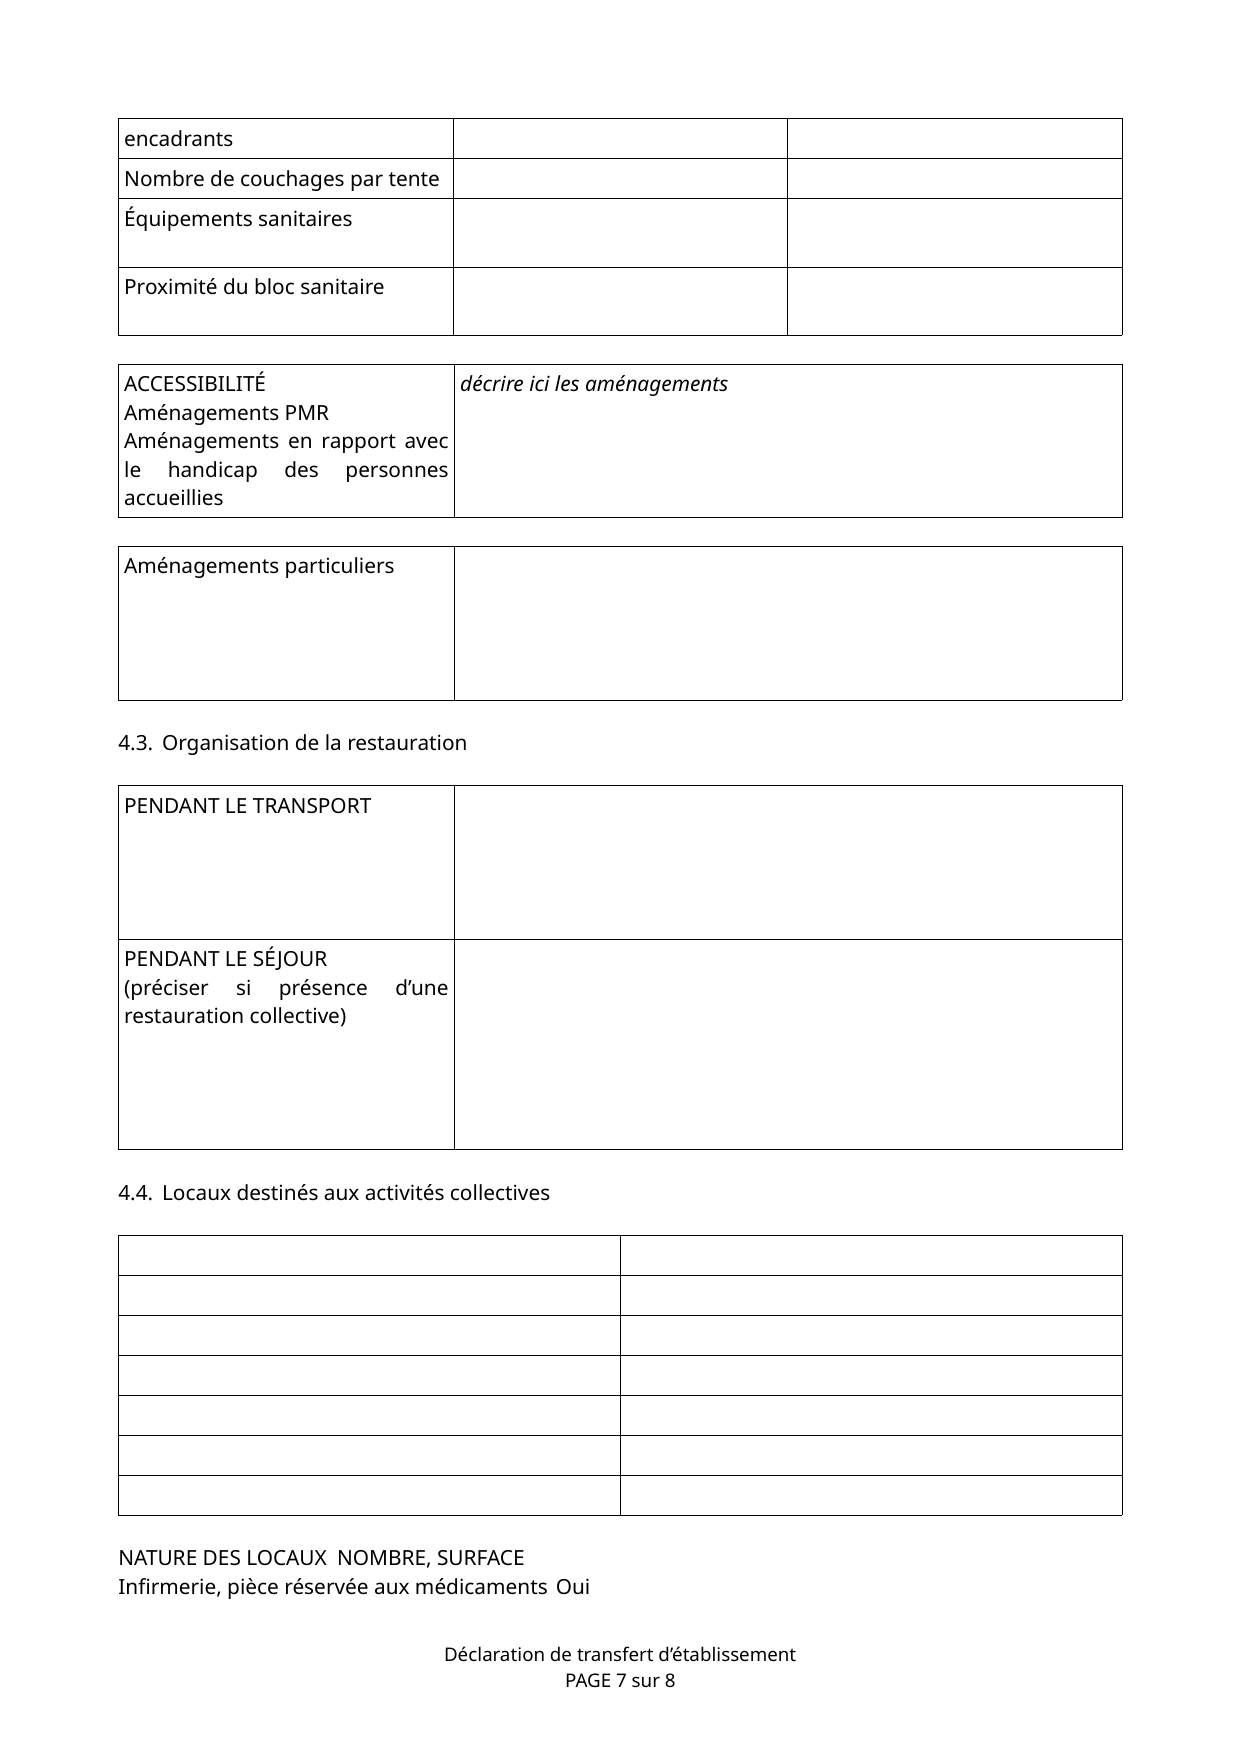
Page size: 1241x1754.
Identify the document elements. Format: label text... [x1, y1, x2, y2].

table_cell Nombre de couchages par tente [119, 159, 453, 198]
table_cell [119, 1396, 620, 1435]
table_cell [621, 1356, 1122, 1395]
table_cell [621, 1276, 1122, 1315]
table_cell encadrants [119, 119, 453, 158]
table_cell [119, 1476, 620, 1515]
table_cell [621, 1476, 1122, 1515]
table_cell [788, 159, 1122, 198]
table_cell [621, 1436, 1122, 1475]
table_cell [454, 268, 787, 335]
table_cell [788, 268, 1122, 335]
table_cell [119, 1276, 620, 1315]
table_header PENDANT LE TRANSPORT [119, 786, 454, 939]
table_cell [621, 1396, 1122, 1435]
table_cell [119, 1316, 620, 1355]
table_header [455, 547, 1122, 699]
table_header Aménagements particuliers [119, 547, 454, 699]
table_header [119, 1236, 620, 1275]
table_cell [621, 1316, 1122, 1355]
table_cell [454, 119, 787, 158]
table_cell [119, 1356, 620, 1395]
table_cell PENDANT LE SÉJOUR (préciser si présence d’une restauration collective) [119, 940, 454, 1149]
table_cell [454, 199, 787, 267]
table_header [455, 786, 1122, 939]
table_cell Proximité du bloc sanitaire [119, 268, 453, 335]
table_header ACCESSIBILITÉ Aménagements PMR Aménagements en rapport avec le handicap des personnes accueillies [119, 365, 454, 517]
table_header décrire ici les aménagements [455, 365, 1122, 517]
table_cell [119, 1436, 620, 1475]
text NATURE DES LOCAUX NOMBRE, SURFACE [118, 1543, 1122, 1572]
table_cell [788, 199, 1122, 267]
table_header [621, 1236, 1122, 1275]
table_cell Équipements sanitaires [119, 199, 453, 267]
table_cell [788, 119, 1122, 158]
text 4.3. Organisation de la restauration [118, 728, 1122, 757]
text Infirmerie, pièce réservée aux médicaments Oui [118, 1572, 1122, 1600]
table_cell [455, 940, 1122, 1149]
text 4.4. Locaux destinés aux activités collectives [118, 1178, 1122, 1206]
table_cell [454, 159, 787, 198]
